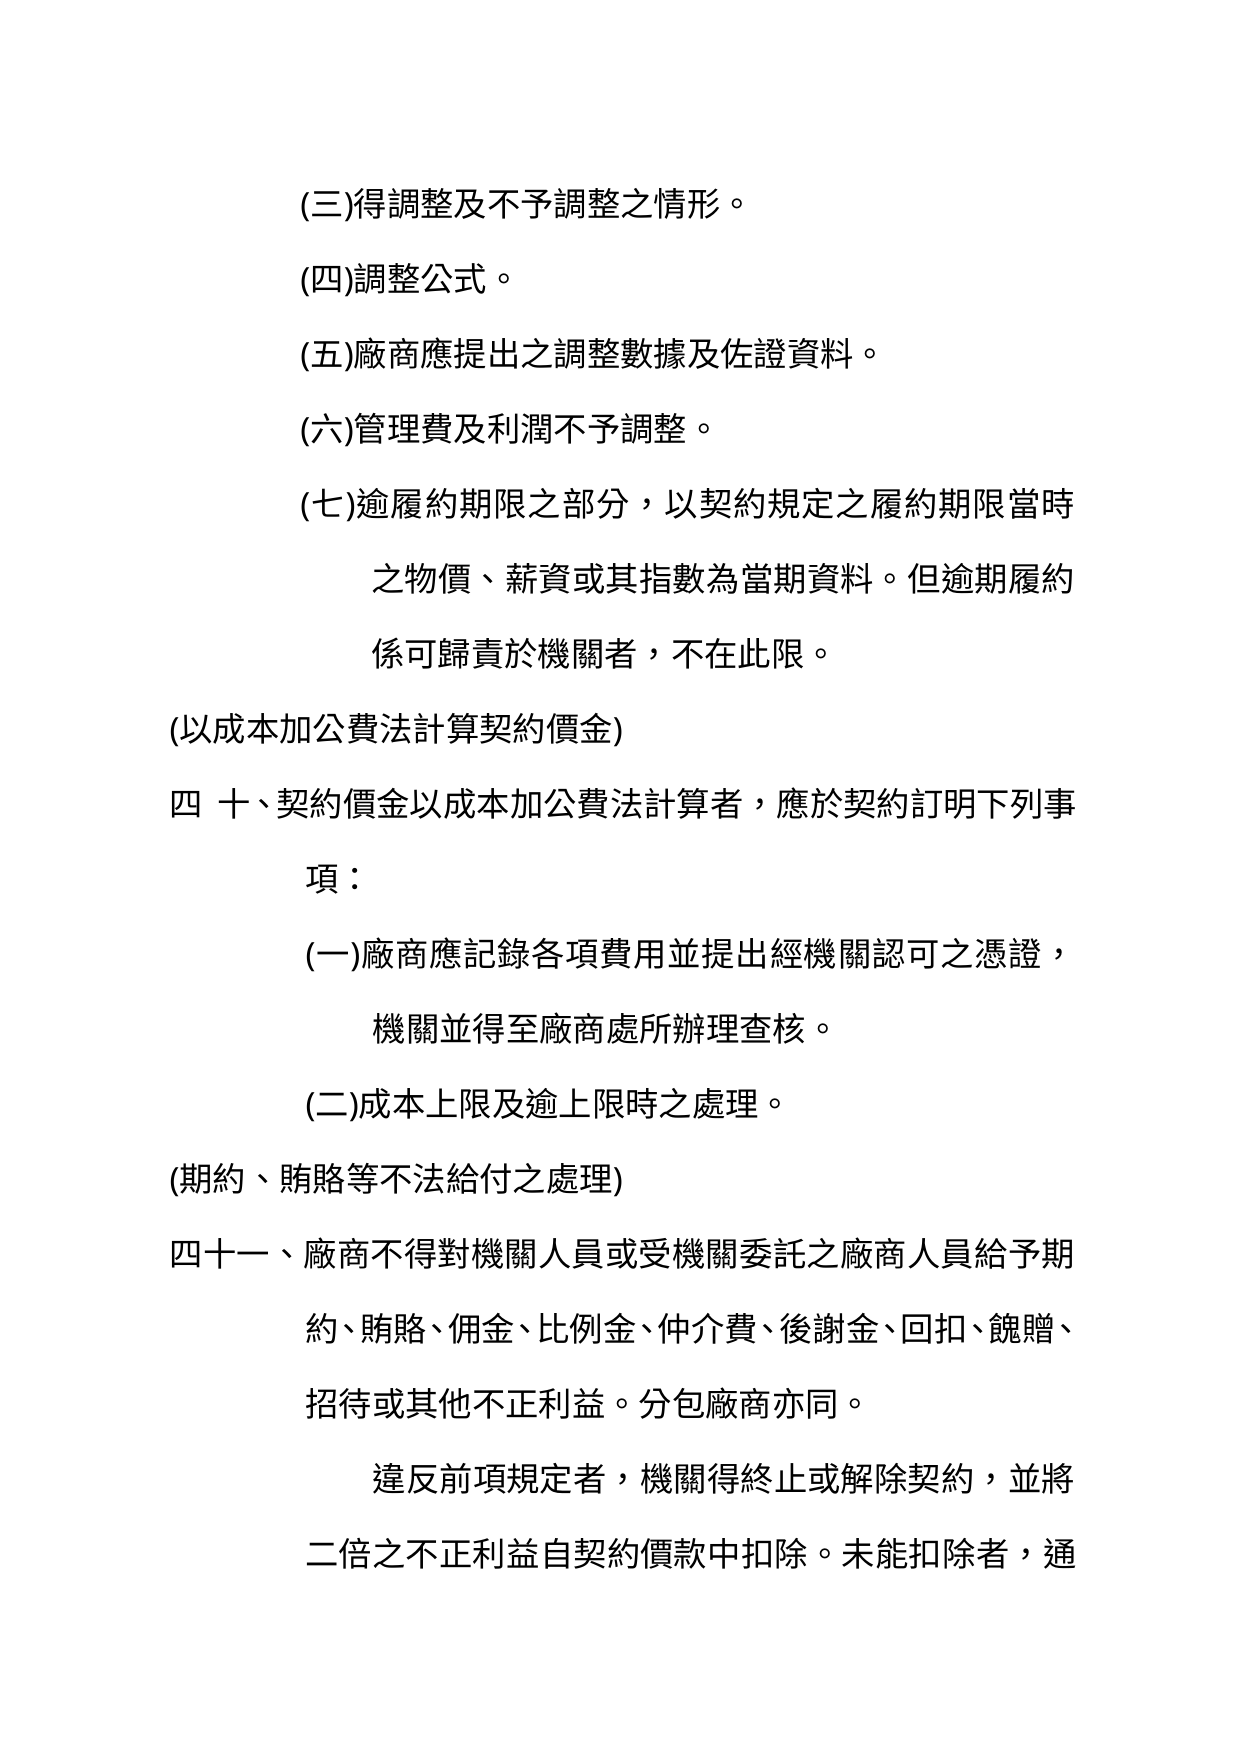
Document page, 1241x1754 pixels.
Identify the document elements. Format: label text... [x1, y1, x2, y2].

table_cell (三)得調整及不予調整之情形。 (四)調整公式。 (五)廠商應提出之調整數據及佐證資料。 (六)管理費及利潤不予調整。 (七)逾履約期限之部分，以契約規定之履約期限當時之物價、薪資或其指數為當期資料。但逾期履約係可歸責於機關者，不在此限。 [166, 165, 1085, 689]
table_cell (以成本加公費法計算契約價金) 四 十、契約價金以成本加公費法計算者，應於契約訂明下列事項： (一)廠商應記錄各項費用並提出經機關認可之憑證，機關並得至廠商處所辦理查核。 (二)成本上限及逾上限時之處理。 [166, 690, 1085, 1139]
table_cell (期約、賄賂等不法給付之處理) 四十一、廠商不得對機關人員或受機關委託之廠商人員給予期約、賄賂、佣金、比例金、仲介費、後謝金、回扣、餽贈、招待或其他不正利益。分包廠商亦同。 違反前項規定者，機關得終止或解除契約，並將二倍之不正利益自契約價款中扣除。未能扣除者，通 [166, 1140, 1085, 1589]
